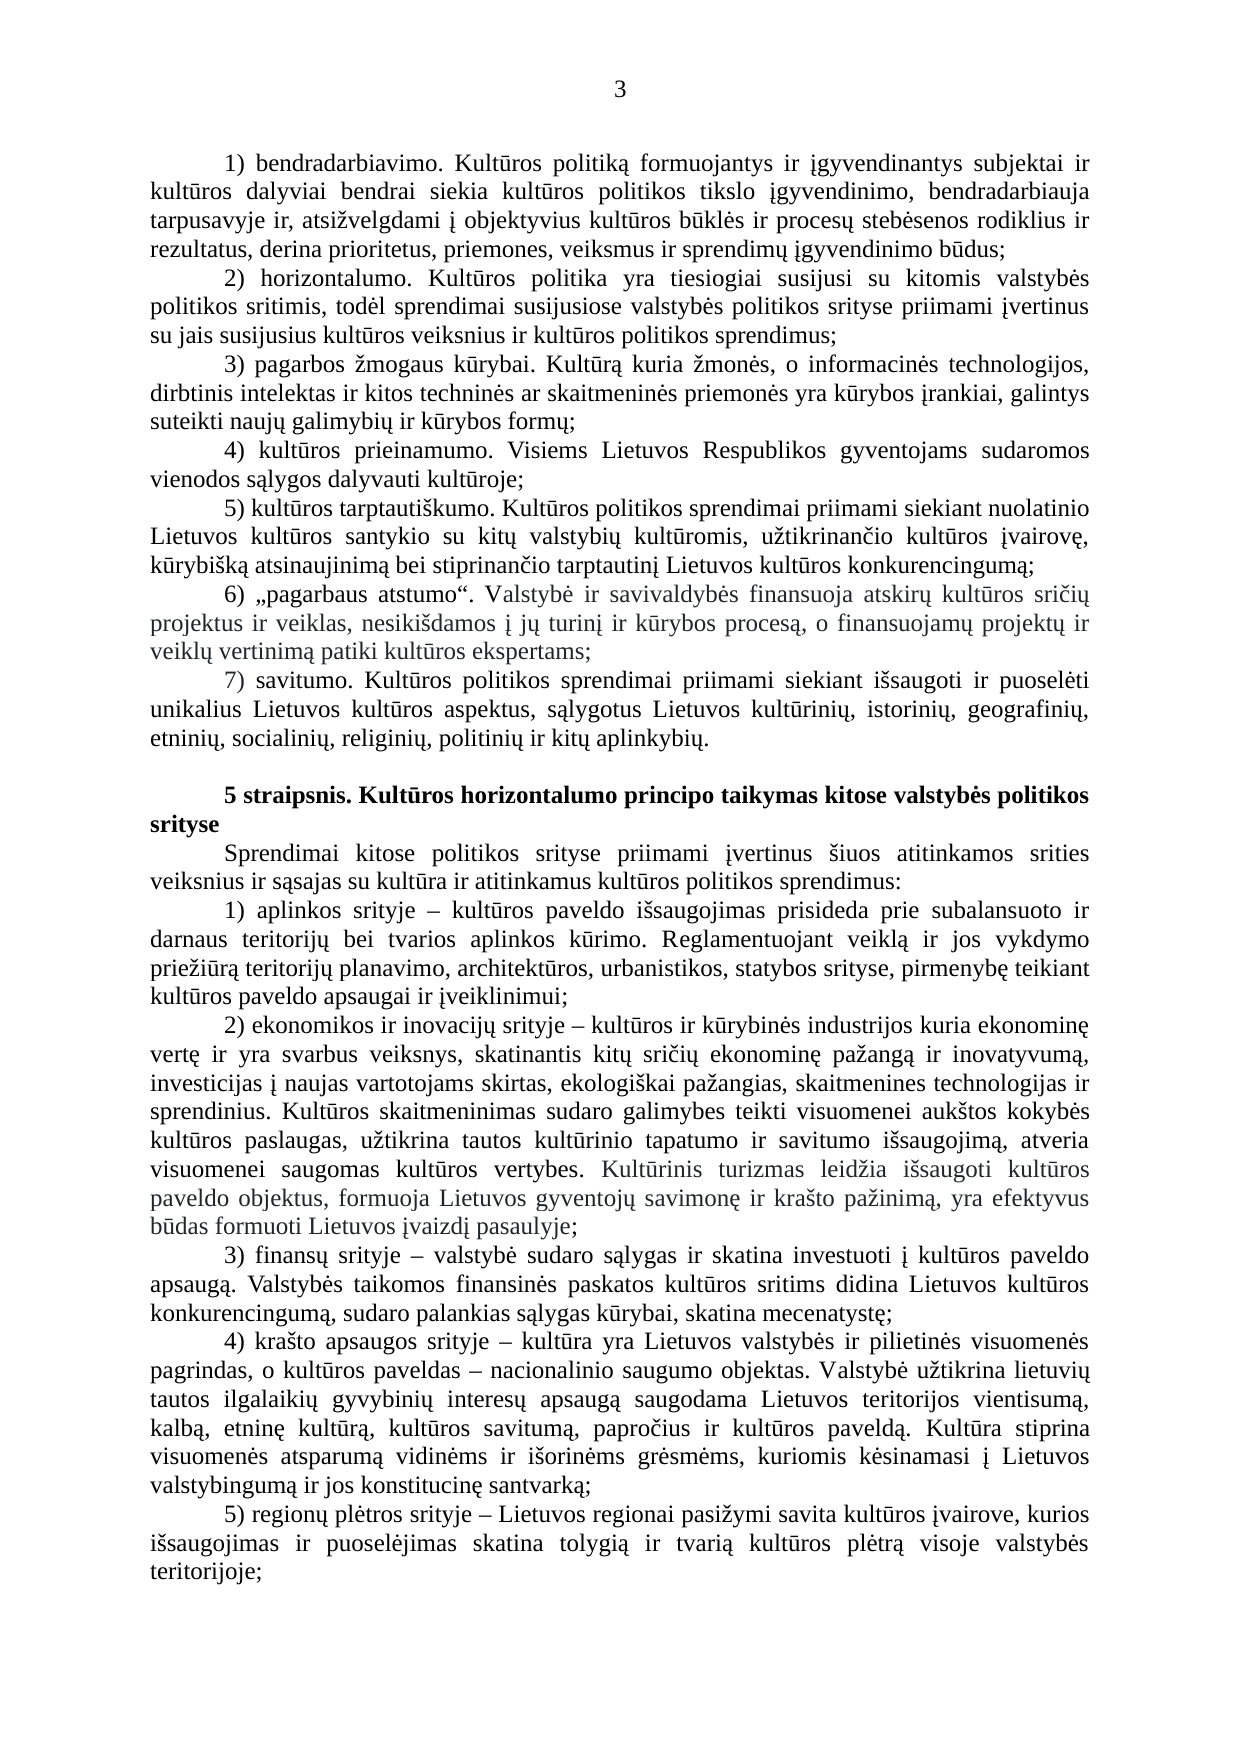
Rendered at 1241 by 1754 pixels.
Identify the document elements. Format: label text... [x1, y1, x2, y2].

text 5 straipsnis. Kultūros horizontalumo principo taikymas kitose valstybės politikos srityse [150, 780, 1090, 838]
text 5) kultūros tarptautiškumo. Kultūros politikos sprendimai priimami siekiant nuolatinio Lietuvos kultūros santykio su kitų valstybių kultūromis, užtikrinančio kultūros įvairovę, kūrybišką atsinaujinimą bei stiprinančio tarptautinį Lietuvos kultūros konkurencingumą; [150, 493, 1090, 579]
text 5) regionų plėtros srityje – Lietuvos regionai pasižymi savita kultūros įvairove, kurios išsaugojimas ir puoselėjimas skatina tolygią ir tvarią kultūros plėtrą visoje valstybės teritorijoje; [150, 1499, 1090, 1585]
text Sprendimai kitose politikos srityse priimami įvertinus šiuos atitinkamos srities veiksnius ir sąsajas su kultūra ir atitinkamus kultūros politikos sprendimus: [150, 838, 1090, 895]
text 3) pagarbos žmogaus kūrybai. Kultūrą kuria žmonės, o informacinės technologijos, dirbtinis intelektas ir kitos techninės ar skaitmeninės priemonės yra kūrybos įrankiai, galintys suteikti naujų galimybių ir kūrybos formų; [150, 349, 1090, 435]
text 2) horizontalumo. Kultūros politika yra tiesiogiai susijusi su kitomis valstybės politikos sritimis, todėl sprendimai susijusiose valstybės politikos srityse priimami įvertinus su jais susijusius kultūros veiksnius ir kultūros politikos sprendimus; [150, 263, 1090, 349]
text 4) krašto apsaugos srityje – kultūra yra Lietuvos valstybės ir pilietinės visuomenės pagrindas, o kultūros paveldas – nacionalinio saugumo objektas. Valstybė užtikrina lietuvių tautos ilgalaikių gyvybinių interesų apsaugą saugodama Lietuvos teritorijos vientisumą, kalbą, etninę kultūrą, kultūros savitumą, papročius ir kultūros paveldą. Kultūra stiprina visuomenės atsparumą vidinėms ir išorinėms grėsmėms, kuriomis kėsinamasi į Lietuvos valstybingumą ir jos konstitucinę santvarką; [150, 1326, 1090, 1499]
text 2) ekonomikos ir inovacijų srityje – kultūros ir kūrybinės industrijos kuria ekonominę vertę ir yra svarbus veiksnys, skatinantis kitų sričių ekonominę pažangą ir inovatyvumą, investicijas į naujas vartotojams skirtas, ekologiškai pažangias, skaitmenines technologijas ir sprendinius. Kultūros skaitmeninimas sudaro galimybes teikti visuomenei aukštos kokybės kultūros paslaugas, užtikrina tautos kultūrinio tapatumo ir savitumo išsaugojimą, atveria visuomenei saugomas kultūros vertybes. Kultūrinis turizmas leidžia išsaugoti kultūros paveldo objektus, formuoja Lietuvos gyventojų savimonę ir krašto pažinimą, yra efektyvus būdas formuoti Lietuvos įvaizdį pasaulyje; [150, 1010, 1090, 1240]
text 6) „pagarbaus atstumo“. Valstybė ir savivaldybės finansuoja atskirų kultūros sričių projektus ir veiklas, nesikišdamos į jų turinį ir kūrybos procesą, o finansuojamų projektų ir veiklų vertinimą patiki kultūros ekspertams; [150, 579, 1090, 665]
text 1) bendradarbiavimo. Kultūros politiką formuojantys ir įgyvendinantys subjektai ir kultūros dalyviai bendrai siekia kultūros politikos tikslo įgyvendinimo, bendradarbiauja tarpusavyje ir, atsižvelgdami į objektyvius kultūros būklės ir procesų stebėsenos rodiklius ir rezultatus, derina prioritetus, priemones, veiksmus ir sprendimų įgyvendinimo būdus; [150, 148, 1090, 263]
text 1) aplinkos srityje – kultūros paveldo išsaugojimas prisideda prie subalansuoto ir darnaus teritorijų bei tvarios aplinkos kūrimo. Reglamentuojant veiklą ir jos vykdymo priežiūrą teritorijų planavimo, architektūros, urbanistikos, statybos srityse, pirmenybę teikiant kultūros paveldo apsaugai ir įveiklinimui; [150, 895, 1090, 1010]
text 7) savitumo. Kultūros politikos sprendimai priimami siekiant išsaugoti ir puoselėti unikalius Lietuvos kultūros aspektus, sąlygotus Lietuvos kultūrinių, istorinių, geografinių, etninių, socialinių, religinių, politinių ir kitų aplinkybių. [150, 665, 1090, 751]
text 4) kultūros prieinamumo. Visiems Lietuvos Respublikos gyventojams sudaromos vienodos sąlygos dalyvauti kultūroje; [150, 435, 1090, 493]
text 3) finansų srityje – valstybė sudaro sąlygas ir skatina investuoti į kultūros paveldo apsaugą. Valstybės taikomos finansinės paskatos kultūros sritims didina Lietuvos kultūros konkurencingumą, sudaro palankias sąlygas kūrybai, skatina mecenatystę; [150, 1240, 1090, 1326]
